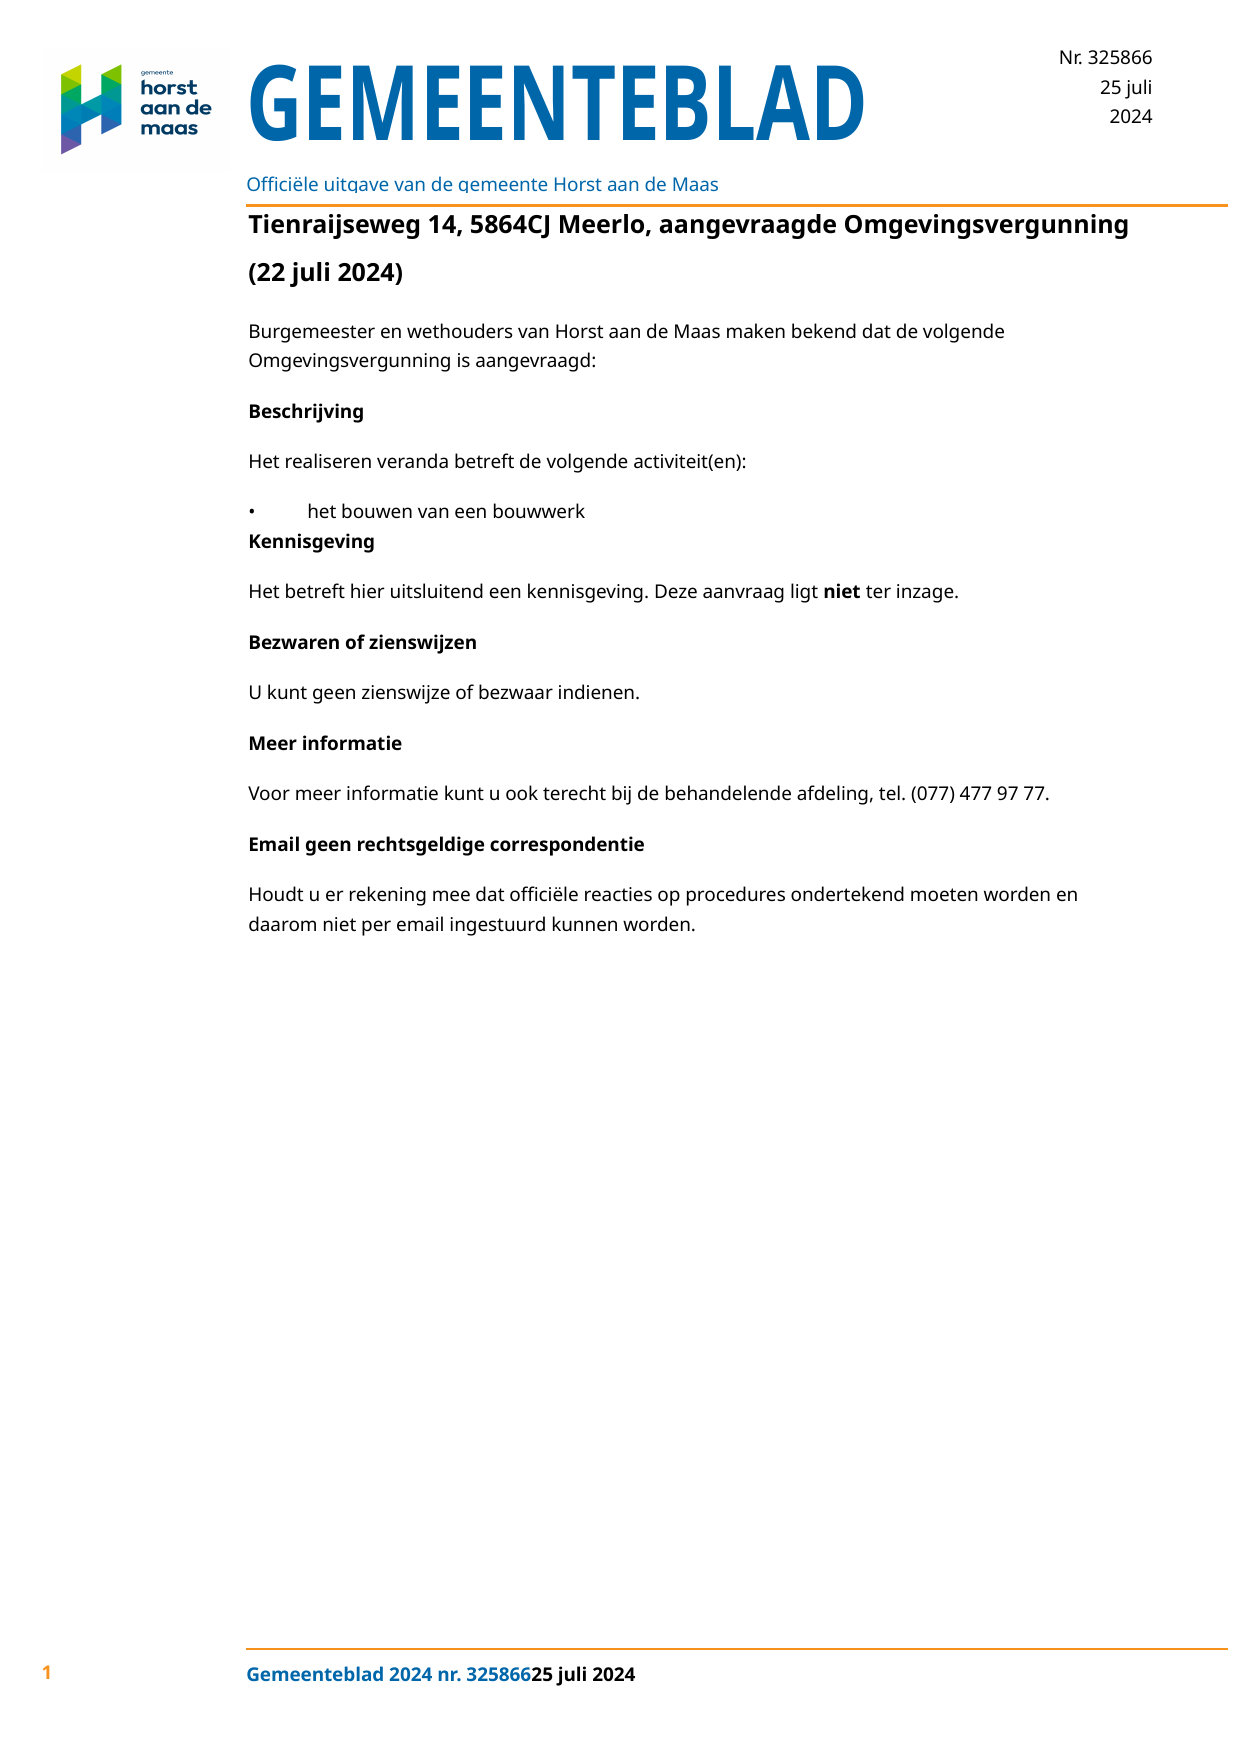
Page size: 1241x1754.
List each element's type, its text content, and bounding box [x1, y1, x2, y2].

text U kunt geen zienswijze of bezwaar indienen. [248, 679, 1152, 705]
text Email geen rechtsgeldige correspondentie [248, 831, 1152, 857]
text Houdt u er rekening mee dat officiële reacties op procedures ondertekend moeten worden en daarom niet per email ingestuurd kunnen worden. [248, 881, 1152, 937]
text Beschrijving [248, 398, 1152, 424]
picture [41, 47, 231, 172]
list het bouwen van een bouwwerk [248, 499, 1152, 524]
text Bezwaren of zienswijzen [248, 629, 1152, 655]
text Voor meer informatie kunt u ook terecht bij de behandelende afdeling, tel. (077) 477 97 77. [248, 780, 1152, 806]
text Het betreft hier uitsluitend een kennisgeving. Deze aanvraag ligt niet ter inzage. [248, 579, 1152, 604]
text Kennisgeving [248, 528, 1152, 554]
text Tienraijseweg 14, 5864CJ Meerlo, aangevraagde Omgevingsvergunning (22 juli 2024) [248, 207, 1152, 288]
text Burgemeester en wethouders van Horst aan de Maas maken bekend dat de volgende Omgevingsvergunning is aangevraagd: [248, 318, 1152, 373]
text Meer informatie [248, 730, 1152, 756]
text Het realiseren veranda betreft de volgende activiteit(en): [248, 448, 1152, 474]
